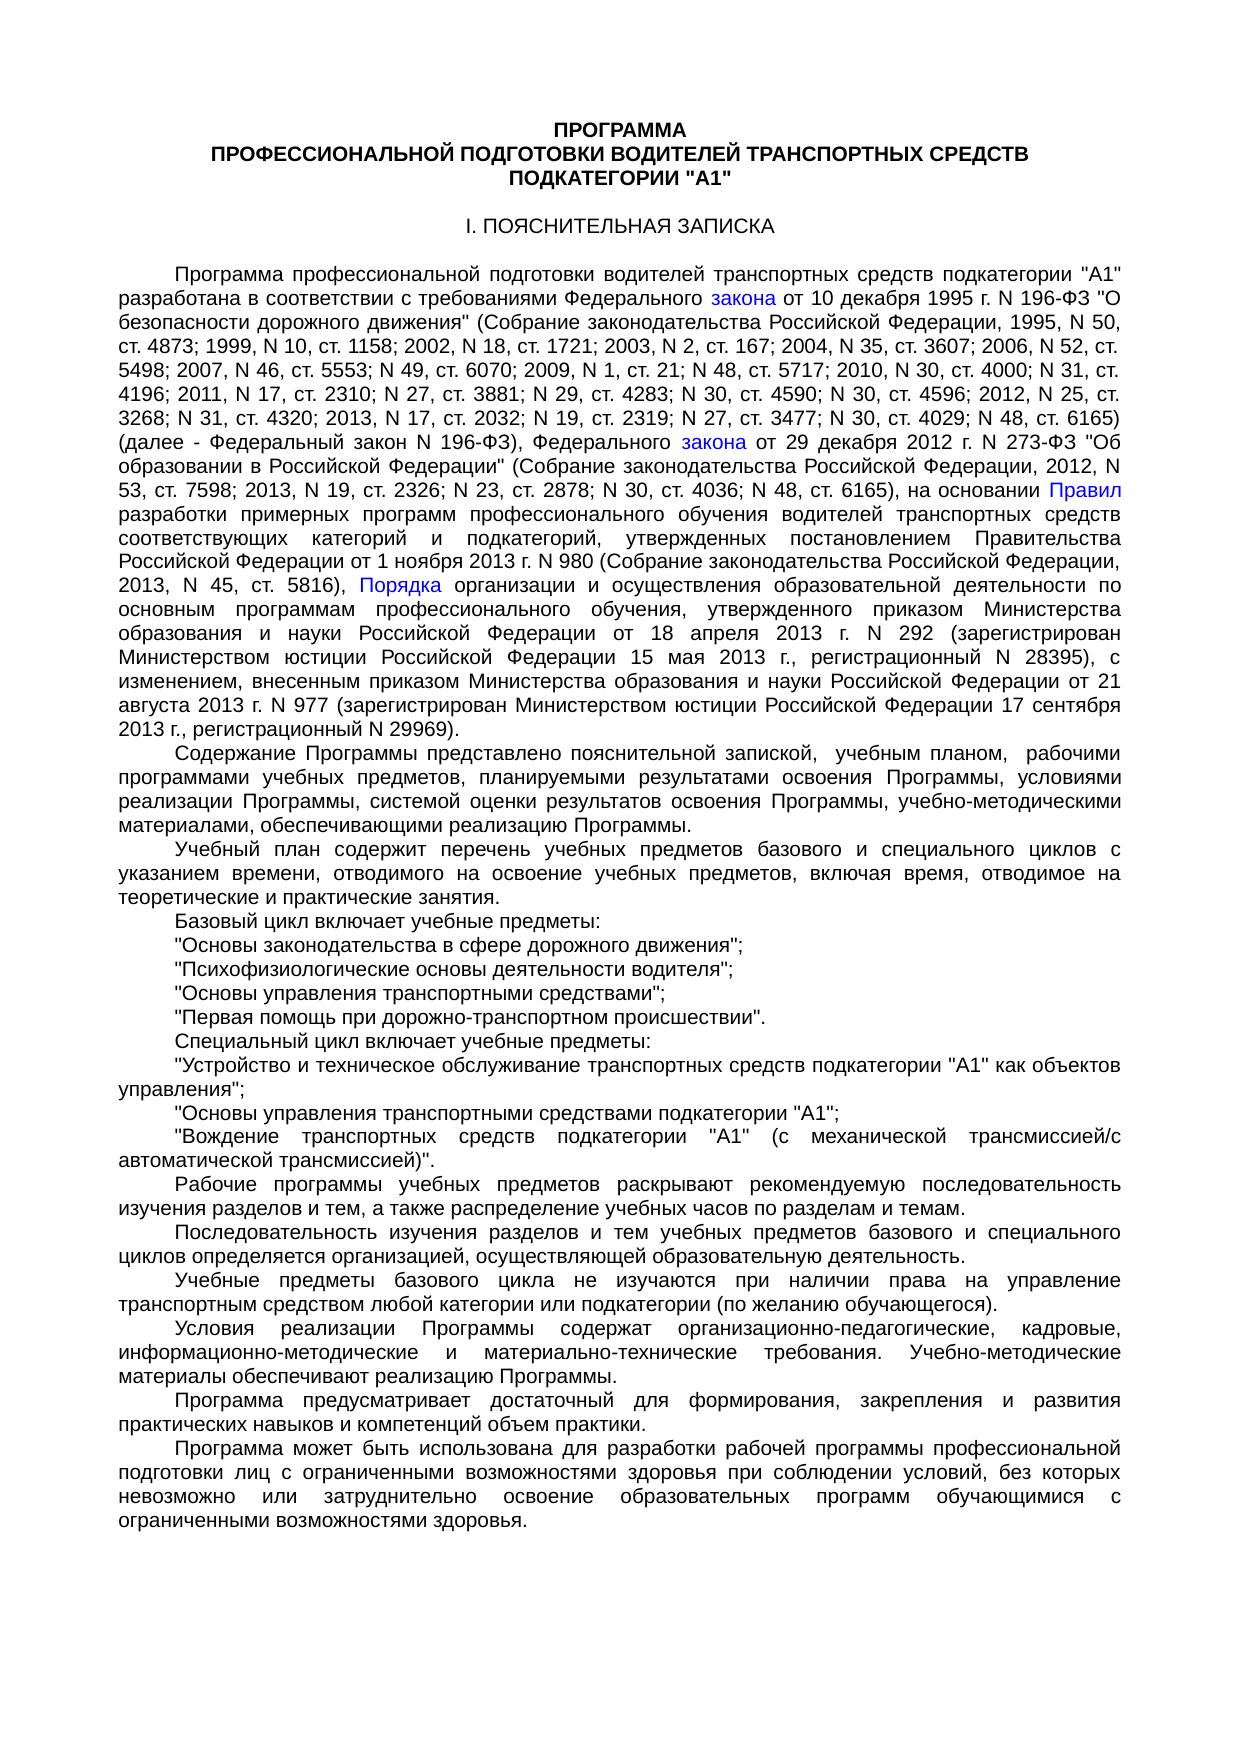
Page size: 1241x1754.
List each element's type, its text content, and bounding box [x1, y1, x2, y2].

text Базовый цикл включает учебные предметы: [118, 909, 1122, 933]
text Программа может быть использована для разработки рабочей программы профессиональной подготовки лиц с ограниченными возможностями здоровья при соблюдении условий, без которых невозможно или затруднительно освоение образовательных программ обучающимися с ограниченными возможностями здоровья. [118, 1436, 1122, 1532]
text Рабочие программы учебных предметов раскрывают рекомендуемую последовательность изучения разделов и тем, а также распределение учебных часов по разделам и темам. [118, 1172, 1122, 1220]
text "Основы управления транспортными средствами подкатегории "A1"; [118, 1100, 1122, 1124]
text "Психофизиологические основы деятельности водителя"; [118, 957, 1122, 981]
text "Основы законодательства в сфере дорожного движения"; [118, 933, 1122, 957]
text ПРОГРАММА [118, 118, 1122, 142]
text Последовательность изучения разделов и тем учебных предметов базового и специального циклов определяется организацией, осуществляющей образовательную деятельность. [118, 1220, 1122, 1268]
text "Вождение транспортных средств подкатегории "A1" (с механической трансмиссией/с автоматической трансмиссией)". [118, 1124, 1122, 1172]
text "Устройство и техническое обслуживание транспортных средств подкатегории "A1" как объектов управления"; [118, 1052, 1122, 1100]
text Программа профессиональной подготовки водителей транспортных средств подкатегории "A1" разработана в соответствии с требованиями Федерального закона от 10 декабря 1995 г. N 196-ФЗ "О безопасности дорожного движения" (Собрание законодательства Российской Федерации, 1995, N 50, ст. 4873; 1999, N 10, ст. 1158; 2002, N 18, ст. 1721; 2003, N 2, ст. 167; 2004, N 35, ст. 3607; 2006, N 52, ст. 5498; 2007, N 46, ст. 5553; N 49, ст. 6070; 2009, N 1, ст. 21; N 48, ст. 5717; 2010, N 30, ст. 4000; N 31, ст. 4196; 2011, N 17, ст. 2310; N 27, ст. 3881; N 29, ст. 4283; N 30, ст. 4590; N 30, ст. 4596; 2012, N 25, ст. 3268; N 31, ст. 4320; 2013, N 17, ст. 2032; N 19, ст. 2319; N 27, ст. 3477; N 30, ст. 4029; N 48, ст. 6165) (далее - Федеральный закон N 196-ФЗ), Федерального закона от 29 декабря 2012 г. N 273-ФЗ "Об образовании в Российской Федерации" (Собрание законодательства Российской Федерации, 2012, N 53, ст. 7598; 2013, N 19, ст. 2326; N 23, ст. 2878; N 30, ст. 4036; N 48, ст. 6165), на основании Правил разработки примерных программ профессионального обучения водителей транспортных средств соответствующих категорий и подкатегорий, утвержденных постановлением Правительства Российской Федерации от 1 ноября 2013 г. N 980 (Собрание законодательства Российской Федерации, 2013, N 45, ст. 5816), Порядка организации и осуществления образовательной деятельности по основным программам профессионального обучения, утвержденного приказом Министерства образования и науки Российской Федерации от 18 апреля 2013 г. N 292 (зарегистрирован Министерством юстиции Российской Федерации 15 мая 2013 г., регистрационный N 28395), с изменением, внесенным приказом Министерства образования и науки Российской Федерации от 21 августа 2013 г. N 977 (зарегистрирован Министерством юстиции Российской Федерации 17 сентября 2013 г., регистрационный N 29969). [118, 262, 1122, 741]
text Учебные предметы базового цикла не изучаются при наличии права на управление транспортным средством любой категории или подкатегории (по желанию обучающегося). [118, 1268, 1122, 1316]
text Учебный план содержит перечень учебных предметов базового и специального циклов с указанием времени, отводимого на освоение учебных предметов, включая время, отводимое на теоретические и практические занятия. [118, 837, 1122, 909]
text Содержание Программы представлено пояснительной запиской, учебным планом, рабочими программами учебных предметов, планируемыми результатами освоения Программы, условиями реализации Программы, системой оценки результатов освоения Программы, учебно-методическими материалами, обеспечивающими реализацию Программы. [118, 741, 1122, 837]
text ПРОФЕССИОНАЛЬНОЙ ПОДГОТОВКИ ВОДИТЕЛЕЙ ТРАНСПОРТНЫХ СРЕДСТВ [118, 142, 1122, 166]
text ПОДКАТЕГОРИИ "A1" [118, 166, 1122, 190]
text I. ПОЯСНИТЕЛЬНАЯ ЗАПИСКА [118, 214, 1122, 238]
text "Первая помощь при дорожно-транспортном происшествии". [118, 1004, 1122, 1028]
text Программа предусматривает достаточный для формирования, закрепления и развития практических навыков и компетенций объем практики. [118, 1388, 1122, 1436]
text Специальный цикл включает учебные предметы: [118, 1028, 1122, 1052]
text Условия реализации Программы содержат организационно-педагогические, кадровые, информационно-методические и материально-технические требования. Учебно-методические материалы обеспечивают реализацию Программы. [118, 1316, 1122, 1388]
text "Основы управления транспортными средствами"; [118, 981, 1122, 1004]
